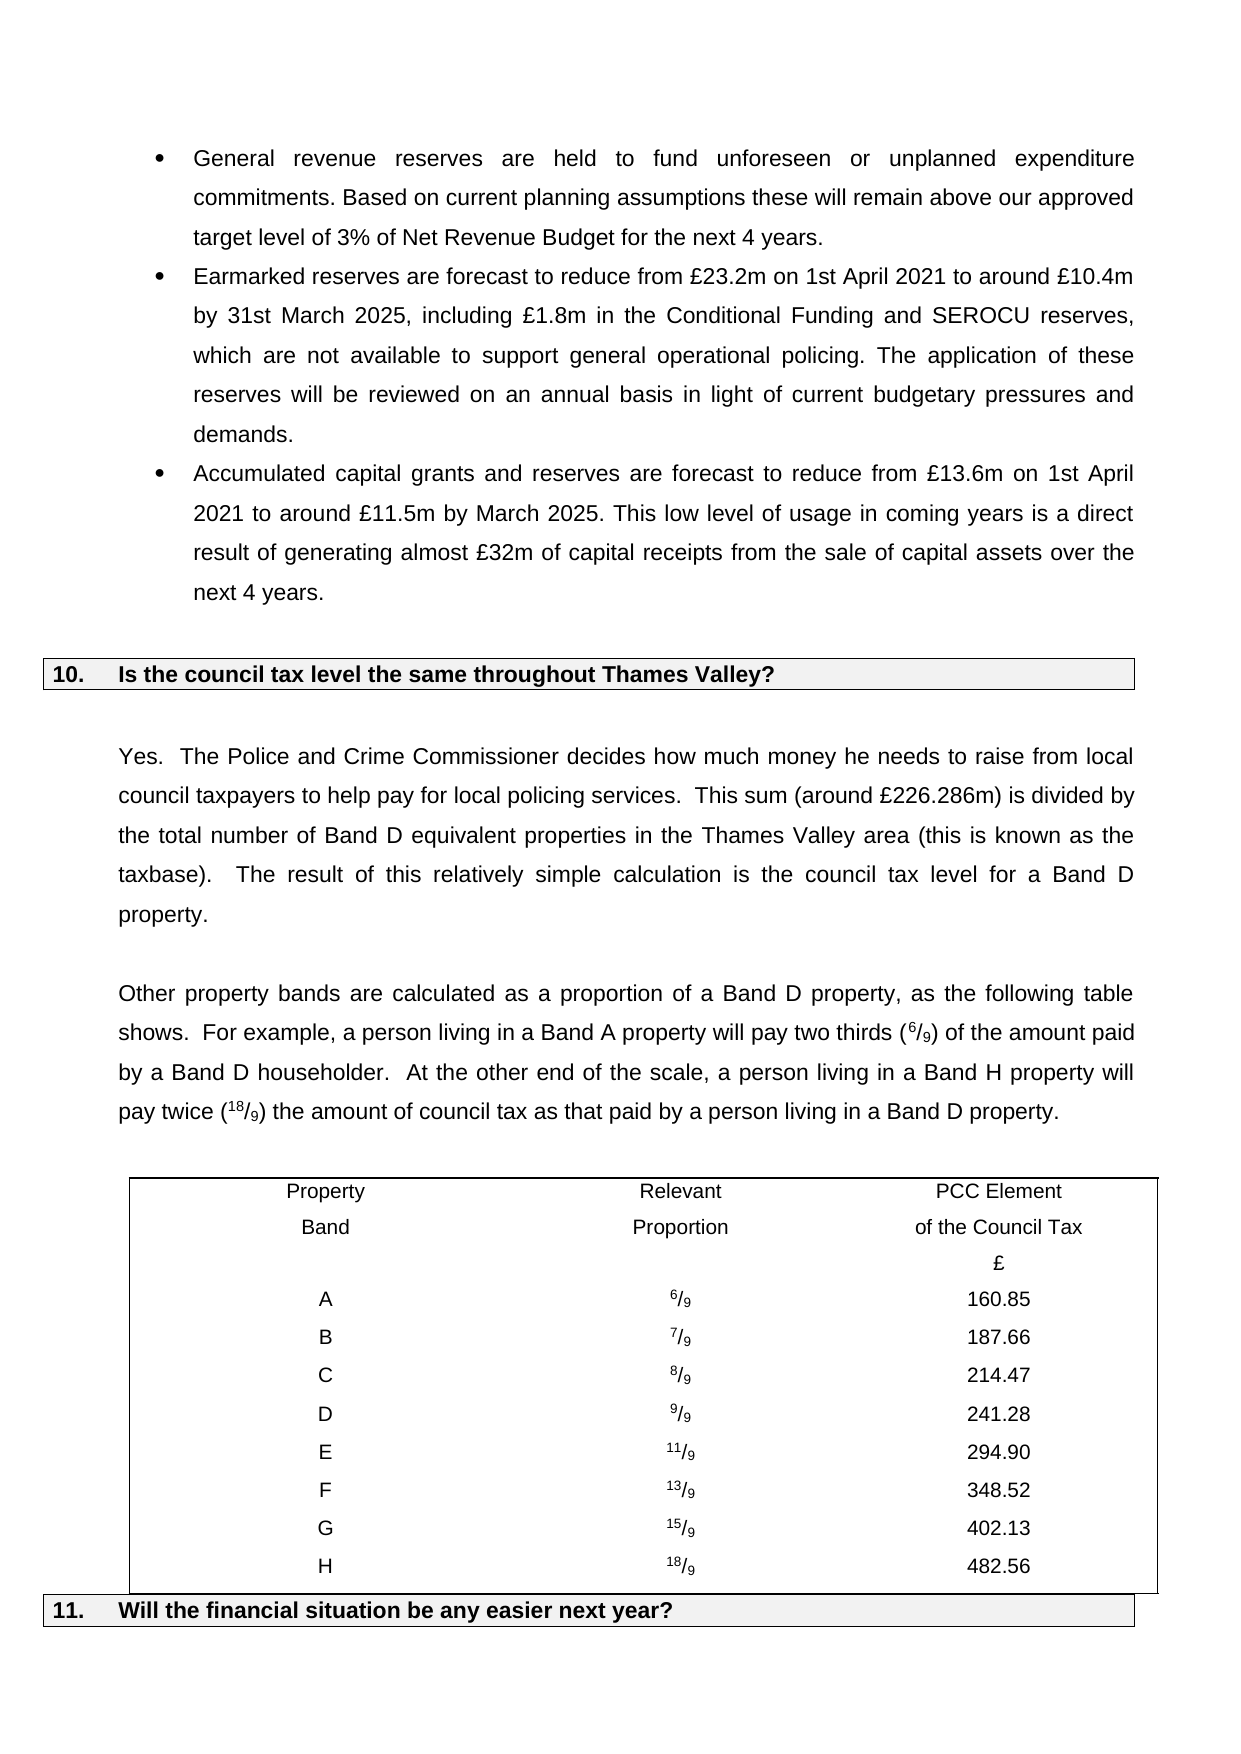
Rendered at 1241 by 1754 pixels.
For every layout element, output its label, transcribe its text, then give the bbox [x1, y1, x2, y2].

table_header Relevant Proportion [521, 1179, 839, 1287]
table_cell 13/9 [521, 1478, 839, 1516]
table_cell 8/9 [521, 1363, 839, 1401]
table_header Property Band [130, 1179, 521, 1287]
list Is the council tax level the same throughout Thames Valley? [44, 659, 1134, 689]
table_cell 6/9 [521, 1287, 839, 1325]
table_cell 160.85 [840, 1287, 1157, 1325]
table_cell D [130, 1401, 521, 1439]
table_cell 7/9 [521, 1325, 839, 1363]
list General revenue reserves are held to fund unforeseen or unplanned expenditure commitments. Based on current planning assumptions these will remain above our approved target level of 3% of Net Revenue Budget for the next 4 years. [156, 144, 1135, 250]
table_cell 9/9 [521, 1401, 839, 1439]
table_cell F [130, 1478, 521, 1516]
table_cell H [130, 1554, 521, 1592]
table_cell 348.52 [840, 1478, 1157, 1516]
table_cell 294.90 [840, 1440, 1157, 1478]
table_cell C [130, 1363, 521, 1401]
table_cell 402.13 [840, 1516, 1157, 1554]
table_cell 18/9 [521, 1554, 839, 1592]
text Yes. The Police and Crime Commissioner decides how much money he needs to raise from local council taxpayers to help pay for local policing services. This sum (around £226.286m) is divided by the total number of Band D equivalent properties in the Thames Valley area (this is known as the taxbase). The result of this relatively simple calculation is the council tax level for a Band D property. [118, 743, 1135, 927]
list Will the financial situation be any easier next year? [44, 1595, 1134, 1626]
table_cell 482.56 [840, 1554, 1157, 1592]
list Earmarked reserves are forecast to reduce from £23.2m on 1st April 2021 to around £10.4m by 31st March 2025, including £1.8m in the Conditional Funding and SEROCU reserves, which are not available to support general operational policing. The application of these reserves will be reviewed on an annual basis in light of current budgetary pressures and demands. [156, 263, 1135, 447]
table_header PCC Element of the Council Tax £ [840, 1179, 1157, 1287]
table_cell G [130, 1516, 521, 1554]
table_cell 15/9 [521, 1516, 839, 1554]
list Accumulated capital grants and reserves are forecast to reduce from £13.6m on 1st April 2021 to around £11.5m by March 2025. This low level of usage in coming years is a direct result of generating almost £32m of capital receipts from the sale of capital assets over the next 4 years. [156, 460, 1135, 605]
table_cell B [130, 1325, 521, 1363]
table_cell 214.47 [840, 1363, 1157, 1401]
table_cell E [130, 1440, 521, 1478]
text Other property bands are calculated as a proportion of a Band D property, as the following table shows. For example, a person living in a Band A property will pay two thirds (6/9) of the amount paid by a Band D householder. At the other end of the scale, a person living in a Band H property will pay twice (18/9) the amount of council tax as that paid by a person living in a Band D property. [118, 980, 1135, 1125]
table_cell A [130, 1287, 521, 1325]
table_cell 241.28 [840, 1401, 1157, 1439]
table_cell 187.66 [840, 1325, 1157, 1363]
table_cell 11/9 [521, 1440, 839, 1478]
